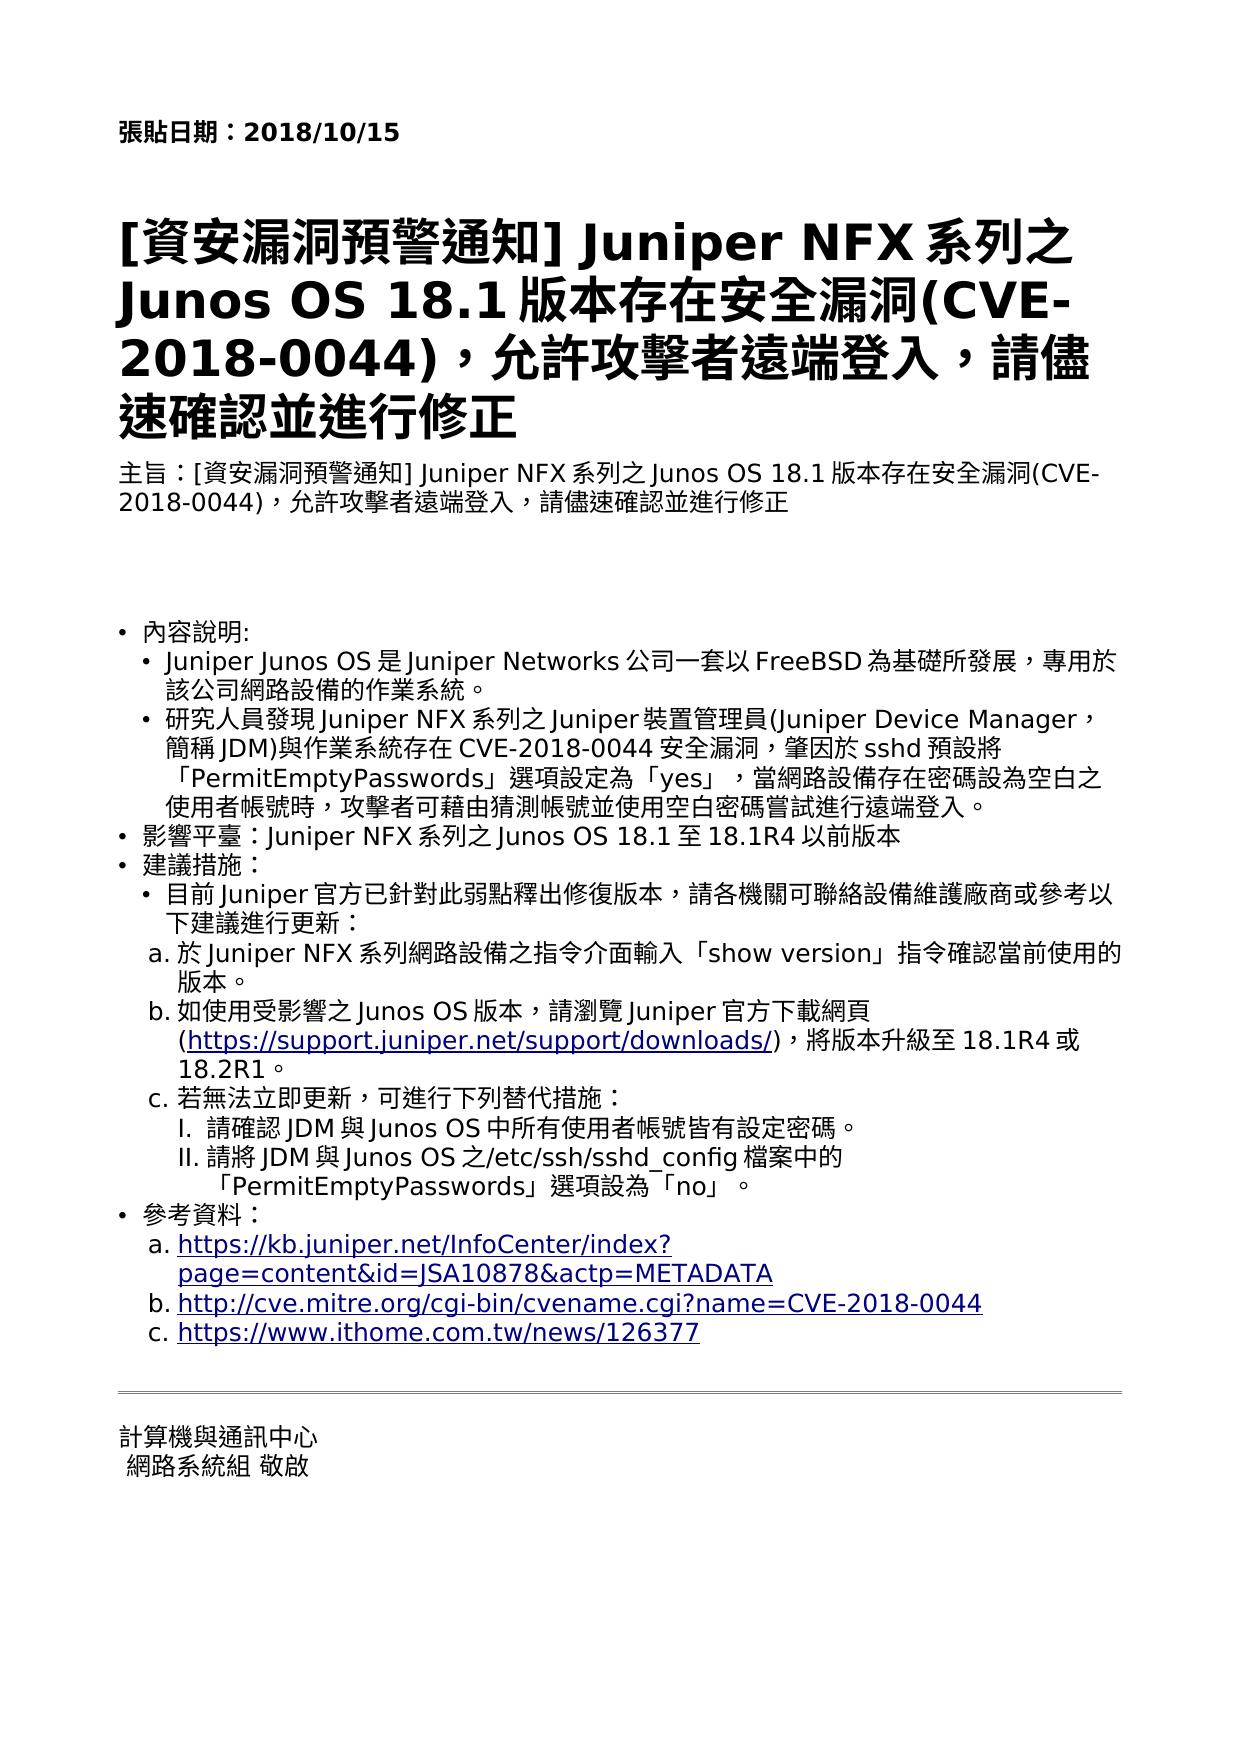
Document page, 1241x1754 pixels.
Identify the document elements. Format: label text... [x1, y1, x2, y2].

subtitle [資安漏洞預警通知] Juniper NFX系列之Junos OS 18.1版本存在安全漏洞(CVE-2018-0044)，允許攻擊者遠端登入，請儘速確認並進行修正 [118, 214, 1122, 447]
list https://www.ithome.com.tw/news/126377 [148, 1318, 1122, 1347]
list 研究人員發現Juniper NFX系列之Juniper裝置管理員(Juniper Device Manager，簡稱JDM)與作業系統存在CVE-2018-0044安全漏洞，肇因於sshd預設將「PermitEmptyPasswords」選項設定為「yes」，當網路設備存在密碼設為空白之使用者帳號時，攻擊者可藉由猜測帳號並使用空白密碼嘗試進行遠端登入。 [142, 706, 1122, 822]
list 於Juniper NFX系列網路設備之指令介面輸入「show version」指令確認當前使用的版本。 [148, 939, 1122, 997]
list 請確認JDM與Junos OS中所有使用者帳號皆有設定密碼。 [177, 1114, 1122, 1143]
list https://kb.juniper.net/InfoCenter/index?page=content&id=JSA10878&actp=METADATA [148, 1231, 1122, 1289]
list 參考資料： [118, 1201, 1122, 1231]
list 目前Juniper官方已針對此弱點釋出修復版本，請各機關可聯絡設備維護廠商或參考以下建議進行更新： [142, 881, 1122, 939]
list 若無法立即更新，可進行下列替代措施： [148, 1085, 1122, 1114]
list 影響平臺：Juniper NFX系列之Junos OS 18.1至18.1R4以前版本 [118, 822, 1122, 851]
list 建議措施： [118, 851, 1122, 881]
list 請將JDM與Junos OS之/etc/ssh/sshd_config檔案中的「PermitEmptyPasswords」選項設為「no」。 [177, 1143, 1122, 1201]
text 張貼日期：2018/10/15 [118, 118, 1122, 176]
list 如使用受影響之Junos OS版本，請瀏覽Juniper官方下載網頁(https://support.juniper.net/support/downloads/)，將版本升級至18.1R4或18.2R1。 [148, 997, 1122, 1085]
text 計算機與通訊中心 網路系統組 敬啟 [118, 1423, 1122, 1481]
list 內容說明: [118, 618, 1122, 647]
list Juniper Junos OS是Juniper Networks公司一套以FreeBSD為基礎所發展，專用於該公司網路設備的作業系統。 [142, 647, 1122, 706]
list http://cve.mitre.org/cgi-bin/cvename.cgi?name=CVE-2018-0044 [148, 1289, 1122, 1318]
text 主旨：[資安漏洞預警通知] Juniper NFX系列之Junos OS 18.1版本存在安全漏洞(CVE-2018-0044)，允許攻擊者遠端登入，請儘速確認並進行修正 [118, 459, 1122, 576]
